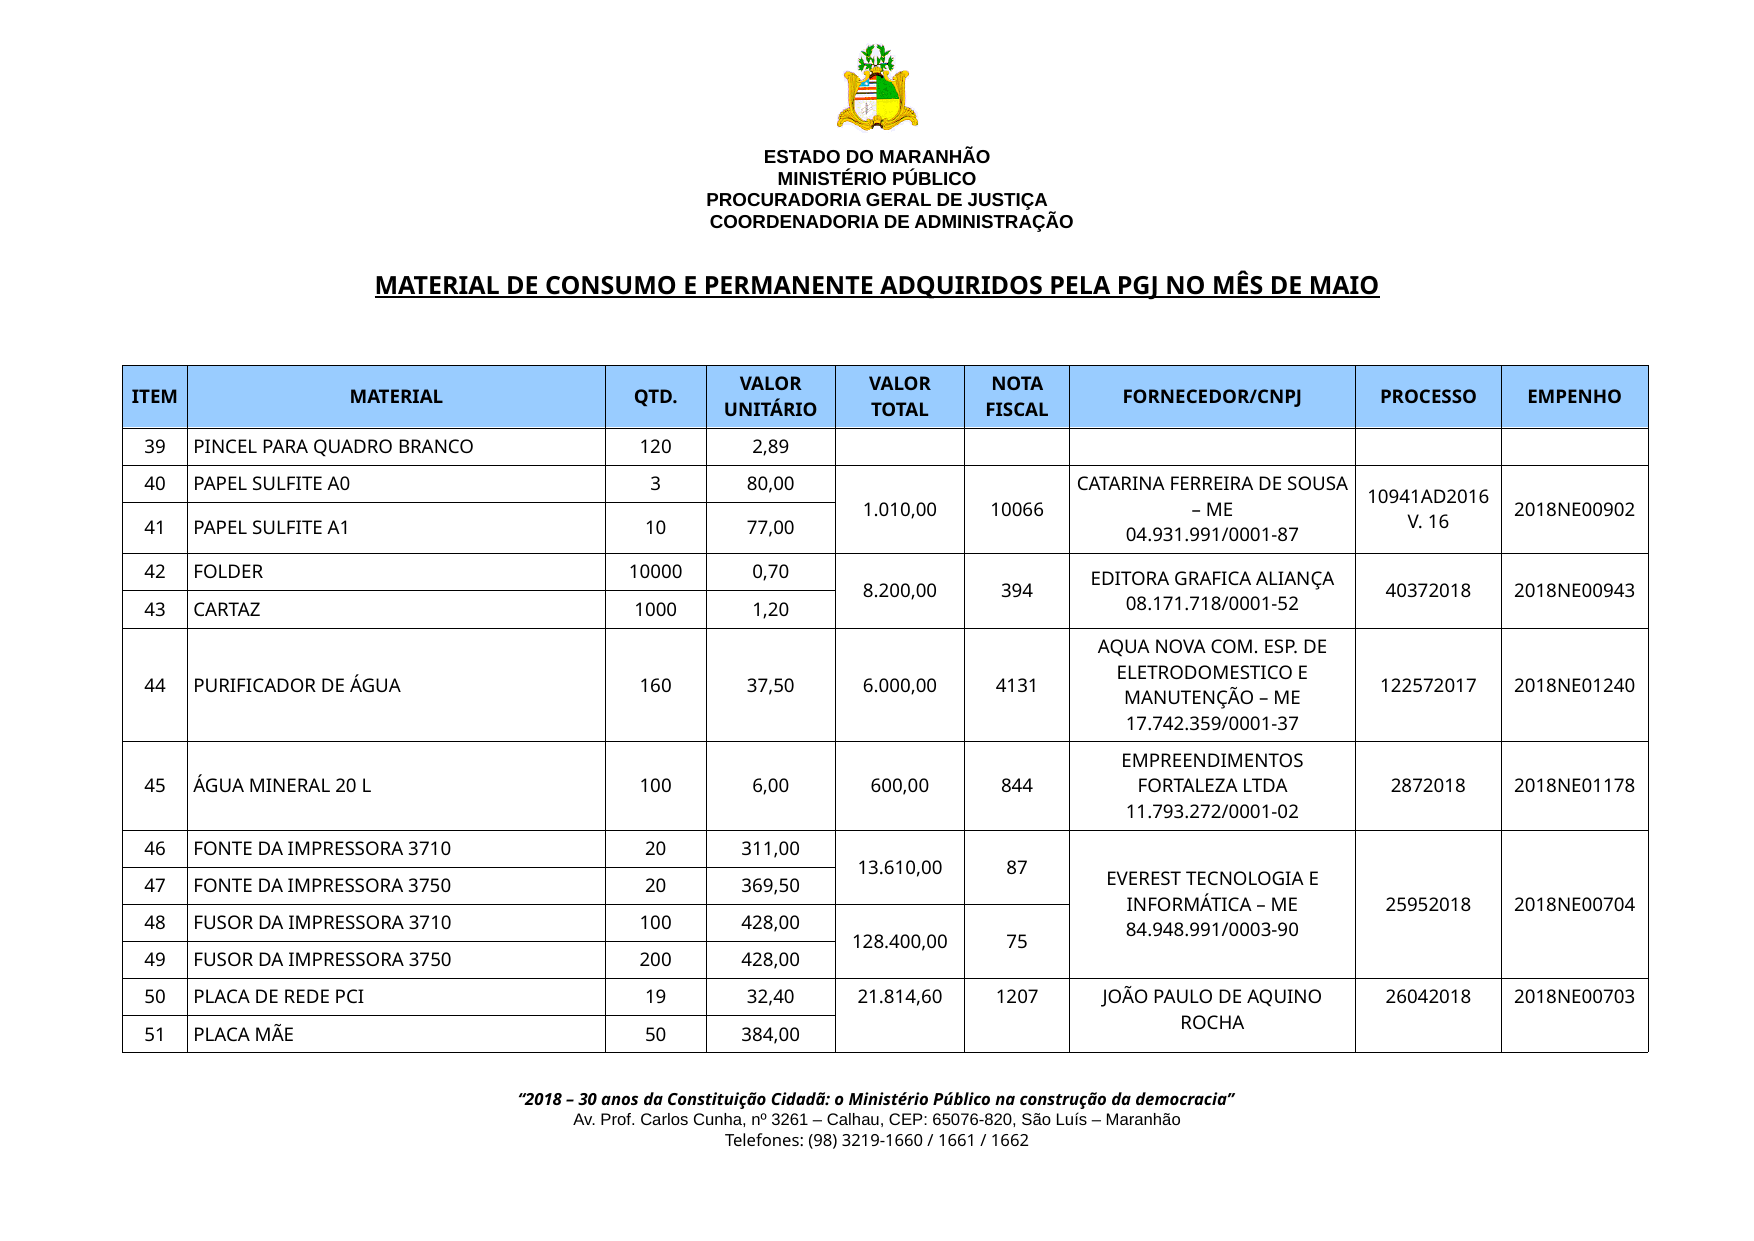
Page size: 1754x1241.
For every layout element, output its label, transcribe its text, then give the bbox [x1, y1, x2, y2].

table_cell [836, 429, 964, 464]
table_cell 39 [123, 429, 187, 464]
table_cell 394 [965, 554, 1069, 628]
table_cell 2018NE01240 [1502, 629, 1648, 741]
table_cell 428,00 [707, 942, 835, 978]
table_cell 100 [606, 905, 706, 941]
table_cell 21.814,60 [836, 979, 964, 1052]
table_cell 75 [965, 905, 1069, 978]
table_cell 428,00 [707, 905, 835, 941]
table_cell EVEREST TECNOLOGIA E INFORMÁTICA – ME 84.948.991/0003-90 [1070, 831, 1355, 978]
table_cell FONTE DA IMPRESSORA 3750 [188, 868, 605, 904]
table_cell 1,20 [707, 591, 835, 628]
table_cell 6.000,00 [836, 629, 964, 741]
table_cell 37,50 [707, 629, 835, 741]
table_cell 120 [606, 429, 706, 464]
table_cell 40 [123, 466, 187, 502]
table_cell FUSOR DA IMPRESSORA 3710 [188, 905, 605, 941]
table_cell 10066 [965, 466, 1069, 553]
table_cell [1502, 429, 1648, 464]
table_cell JOÃO PAULO DE AQUINO ROCHA [1070, 979, 1355, 1052]
table_cell 10 [606, 503, 706, 553]
table_cell CARTAZ [188, 591, 605, 628]
table_cell PAPEL SULFITE A0 [188, 466, 605, 502]
table_cell 48 [123, 905, 187, 941]
table_header QTD. [606, 366, 706, 427]
table_cell 100 [606, 742, 706, 829]
table_cell 50 [606, 1016, 706, 1052]
table_cell [965, 429, 1069, 464]
table_cell 80,00 [707, 466, 835, 502]
table_cell PINCEL PARA QUADRO BRANCO [188, 429, 605, 464]
table_header EMPENHO [1502, 366, 1648, 427]
table_cell 4131 [965, 629, 1069, 741]
table_cell 42 [123, 554, 187, 590]
table_cell FONTE DA IMPRESSORA 3710 [188, 831, 605, 867]
table_cell 10941AD2016 V. 16 [1356, 466, 1501, 553]
table_cell 46 [123, 831, 187, 867]
table_header ITEM [123, 366, 187, 427]
table_header FORNECEDOR/CNPJ [1070, 366, 1355, 427]
table_cell 10000 [606, 554, 706, 590]
table_cell 3 [606, 466, 706, 502]
table_cell 50 [123, 979, 187, 1015]
table_cell 6,00 [707, 742, 835, 829]
table_cell 844 [965, 742, 1069, 829]
table_cell 311,00 [707, 831, 835, 867]
table_cell PAPEL SULFITE A1 [188, 503, 605, 553]
table_cell 49 [123, 942, 187, 978]
table_cell 2872018 [1356, 742, 1501, 829]
table_cell 20 [606, 868, 706, 904]
table_cell 128.400,00 [836, 905, 964, 978]
table_cell 13.610,00 [836, 831, 964, 904]
table_cell AQUA NOVA COM. ESP. DE ELETRODOMESTICO E MANUTENÇÃO – ME 17.742.359/0001-37 [1070, 629, 1355, 741]
table_cell 25952018 [1356, 831, 1501, 978]
table_cell [1356, 429, 1501, 464]
table_cell 32,40 [707, 979, 835, 1015]
table_cell 2018NE00943 [1502, 554, 1648, 628]
table_header PROCESSO [1356, 366, 1501, 427]
table_cell 1207 [965, 979, 1069, 1052]
table_cell 40372018 [1356, 554, 1501, 628]
table_cell FOLDER [188, 554, 605, 590]
table_cell 20 [606, 831, 706, 867]
table_header VALOR TOTAL [836, 366, 964, 427]
table_cell 2018NE00703 [1502, 979, 1648, 1052]
table_cell 1000 [606, 591, 706, 628]
table_cell 369,50 [707, 868, 835, 904]
table_cell PLACA MÃE [188, 1016, 605, 1052]
table_cell CATARINA FERREIRA DE SOUSA – ME 04.931.991/0001-87 [1070, 466, 1355, 553]
table_cell FUSOR DA IMPRESSORA 3750 [188, 942, 605, 978]
table_cell 51 [123, 1016, 187, 1052]
table_cell ÁGUA MINERAL 20 L [188, 742, 605, 829]
table_header VALOR UNITÁRIO [707, 366, 835, 427]
table_cell 8.200,00 [836, 554, 964, 628]
table_cell 77,00 [707, 503, 835, 553]
table_cell 160 [606, 629, 706, 741]
table_cell PURIFICADOR DE ÁGUA [188, 629, 605, 741]
table_cell 2,89 [707, 429, 835, 464]
table_cell 2018NE00704 [1502, 831, 1648, 978]
table_header MATERIAL [188, 366, 605, 427]
table_cell 47 [123, 868, 187, 904]
table_cell 26042018 [1356, 979, 1501, 1052]
table_cell 44 [123, 629, 187, 741]
table_cell 2018NE00902 [1502, 466, 1648, 553]
table_cell 2018NE01178 [1502, 742, 1648, 829]
table_cell 87 [965, 831, 1069, 904]
table_cell 600,00 [836, 742, 964, 829]
table_cell 1.010,00 [836, 466, 964, 553]
table_cell 41 [123, 503, 187, 553]
table_cell PLACA DE REDE PCI [188, 979, 605, 1015]
table_cell 0,70 [707, 554, 835, 590]
table_cell 45 [123, 742, 187, 829]
table_cell 122572017 [1356, 629, 1501, 741]
table_cell 200 [606, 942, 706, 978]
table_cell EDITORA GRAFICA ALIANÇA 08.171.718/0001-52 [1070, 554, 1355, 628]
table_cell [1070, 429, 1355, 464]
table_cell EMPREENDIMENTOS FORTALEZA LTDA 11.793.272/0001-02 [1070, 742, 1355, 829]
table_cell 19 [606, 979, 706, 1015]
table_cell 43 [123, 591, 187, 628]
table_header NOTA FISCAL [965, 366, 1069, 427]
table_cell 384,00 [707, 1016, 835, 1052]
